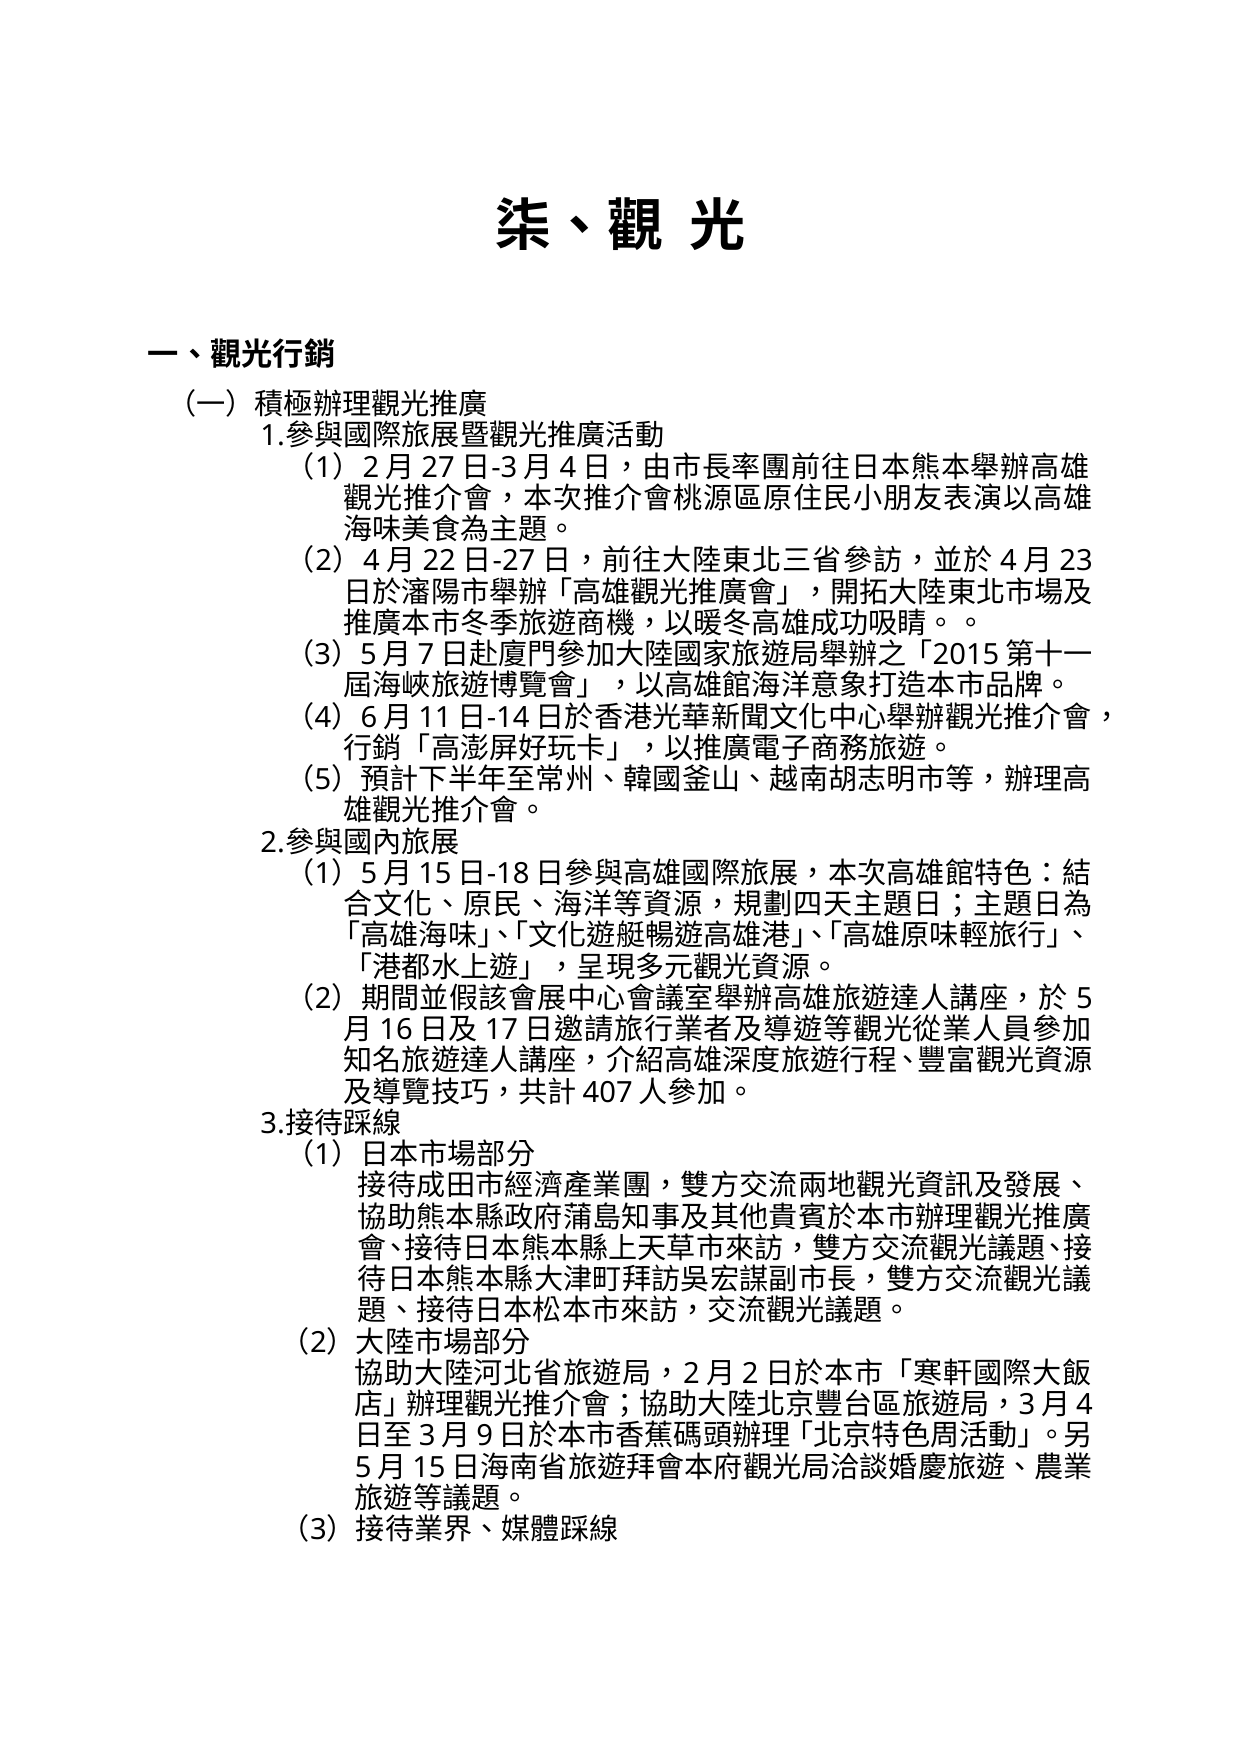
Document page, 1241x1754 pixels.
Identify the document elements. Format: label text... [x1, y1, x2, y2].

text （5）預計下半年至常州、韓國釜山、越南胡志明市等，辦理高雄觀光推介會。 [285, 764, 1092, 827]
text （1）5月15日-18日參與高雄國際旅展，本次高雄館特色：結合文化、原民、海洋等資源，規劃四天主題日；主題日為「高雄海味」、「文化遊艇暢遊高雄港」、「高雄原味輕旅行」、「港都水上遊」，呈現多元觀光資源。 [285, 858, 1092, 983]
text （3）5月7日赴廈門參加大陸國家旅遊局舉辦之「2015第十一屆海峽旅遊博覽會」，以高雄館海洋意象打造本市品牌。 [285, 639, 1092, 702]
text （1）日本市場部分 [285, 1139, 1092, 1171]
text 2.參與國內旅展 [260, 827, 1092, 858]
text 1.參與國際旅展暨觀光推廣活動 [260, 421, 1092, 452]
text 柒、觀 光 [148, 164, 1092, 277]
text （一）積極辦理觀光推廣 [148, 389, 1092, 421]
text 3.接待踩線 [260, 1108, 1092, 1139]
text （2）4月22日-27日，前往大陸東北三省參訪，並於4月23日於瀋陽市舉辦「高雄觀光推廣會」，開拓大陸東北市場及推廣本市冬季旅遊商機，以暖冬高雄成功吸睛。。 [285, 546, 1092, 639]
text 一、觀光行銷 [148, 314, 1092, 389]
text （2）大陸市場部分 [260, 1327, 1092, 1358]
text 接待成田市經濟產業團，雙方交流兩地觀光資訊及發展、協助熊本縣政府蒲島知事及其他貴賓於本市辦理觀光推廣會、接待日本熊本縣上天草市來訪，雙方交流觀光議題、接待日本熊本縣大津町拜訪吳宏謀副市長，雙方交流觀光議題、接待日本松本市來訪，交流觀光議題。 [358, 1171, 1092, 1327]
text （3）接待業界、媒體踩線 [260, 1514, 1092, 1546]
text （2）期間並假該會展中心會議室舉辦高雄旅遊達人講座，於5月16日及17日邀請旅行業者及導遊等觀光從業人員參加知名旅遊達人講座，介紹高雄深度旅遊行程、豐富觀光資源及導覽技巧，共計407人參加。 [285, 983, 1092, 1108]
text （1）2月27日-3月4日，由市長率團前往日本熊本舉辦高雄觀光推介會，本次推介會桃源區原住民小朋友表演以高雄海味美食為主題。 [285, 452, 1092, 546]
text （4）6月11日-14日於香港光華新聞文化中心舉辦觀光推介會，行銷「高澎屏好玩卡」，以推廣電子商務旅遊。 [285, 702, 1092, 764]
text 協助大陸河北省旅遊局，2月2日於本市「寒軒國際大飯店」辦理觀光推介會；協助大陸北京豐台區旅遊局，3月4日至3月9日於本市香蕉碼頭辦理「北京特色周活動」。另5月15日海南省旅遊拜會本府觀光局洽談婚慶旅遊、農業旅遊等議題。 [354, 1358, 1092, 1514]
